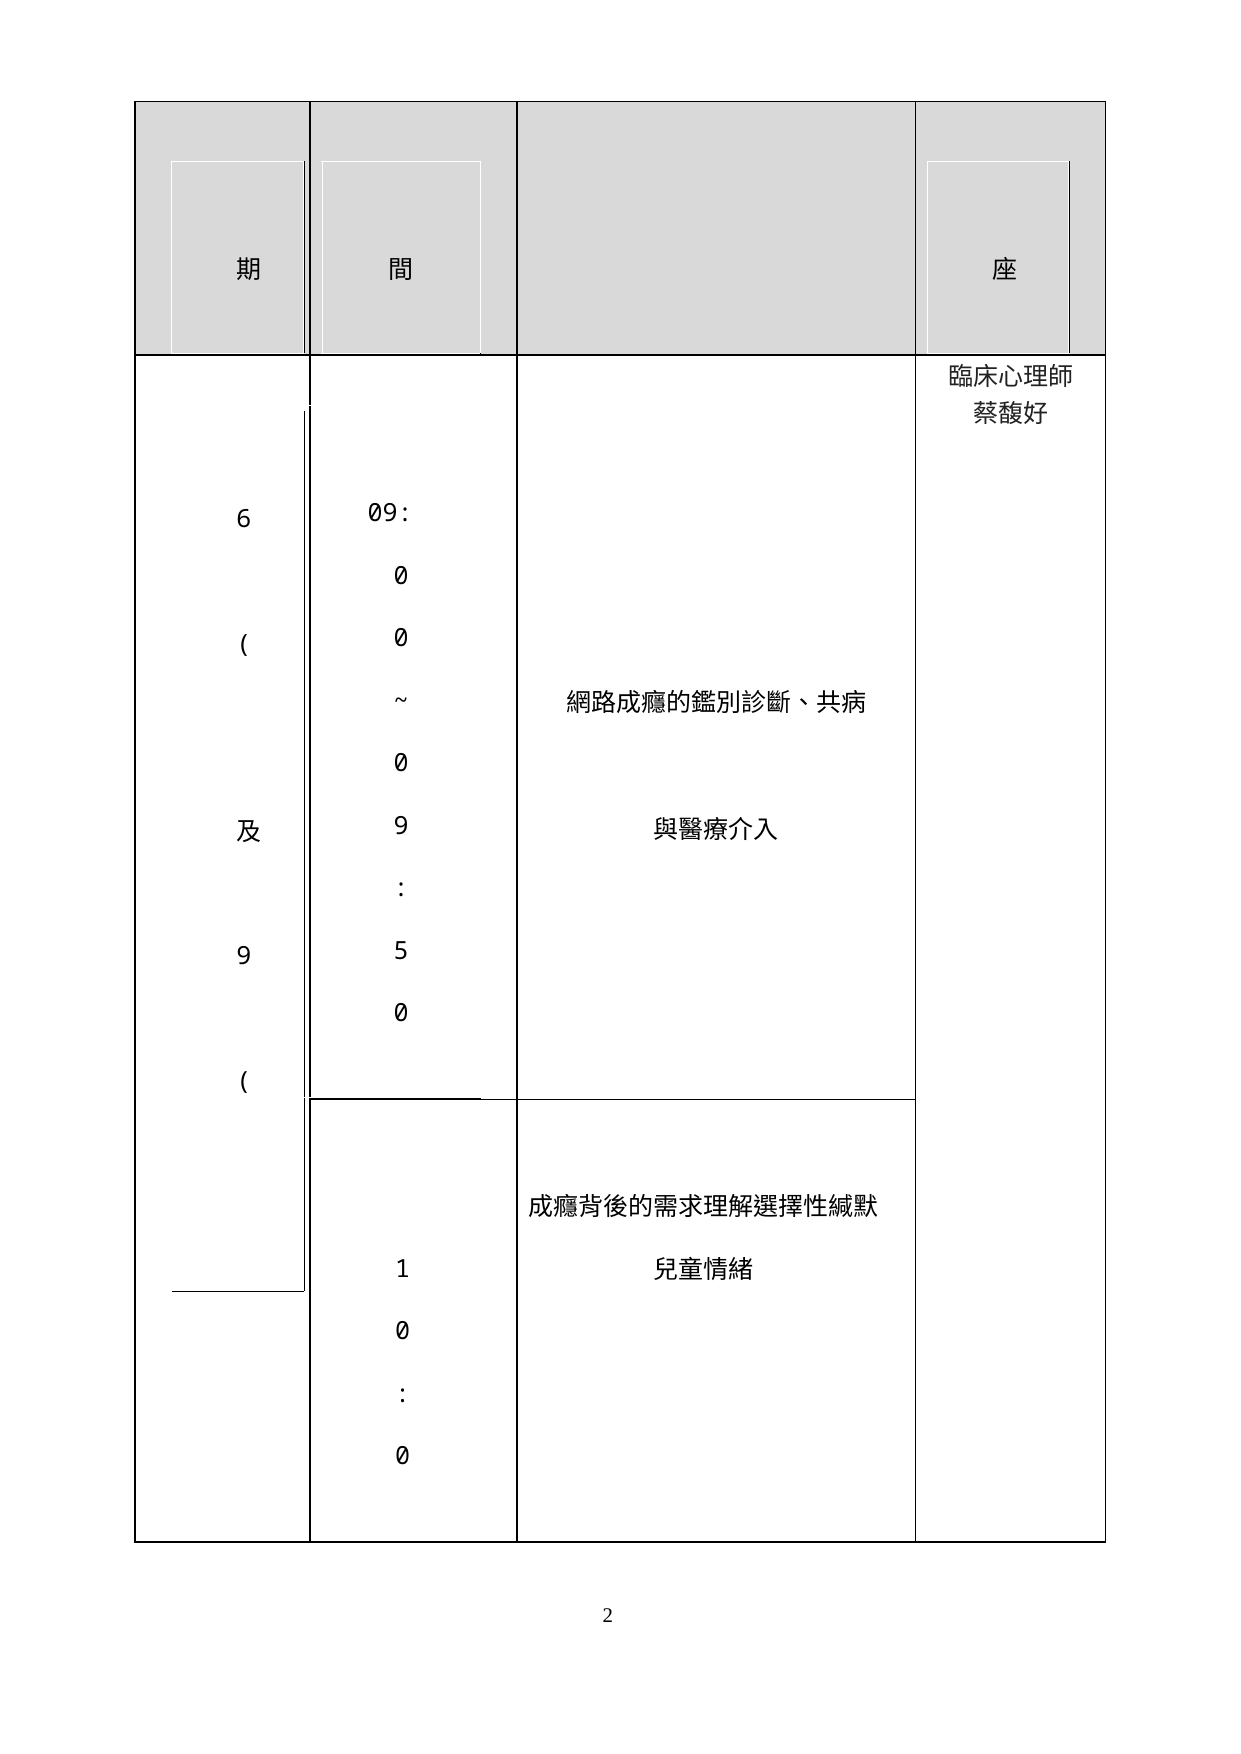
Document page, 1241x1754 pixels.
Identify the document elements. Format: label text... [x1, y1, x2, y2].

table_cell 6/18 (星期四) 及 9/17 (星期四) [136, 356, 309, 1541]
table_cell 6/18 (星期四) 及 9/17 (星期四) [172, 412, 303, 1290]
table_cell 10:0 [311, 1100, 516, 1541]
table_header 間 [311, 102, 516, 354]
table_cell 成癮背後的需求理解選擇性緘默兒童情緒 [518, 1100, 915, 1541]
table_header 座 [916, 102, 1105, 354]
table_cell 臨床心理師 蔡馥好 [916, 356, 1105, 1541]
table_header [518, 102, 915, 354]
table_cell 網路成癮的鑑別診斷、共病 與醫療介入 [518, 356, 915, 1098]
table_cell 6/18 (星期四) 及 9/17 (星期四) [301, 406, 309, 1097]
table_cell 09:00~09:50 [311, 356, 516, 1098]
table_header 期 [136, 102, 309, 354]
